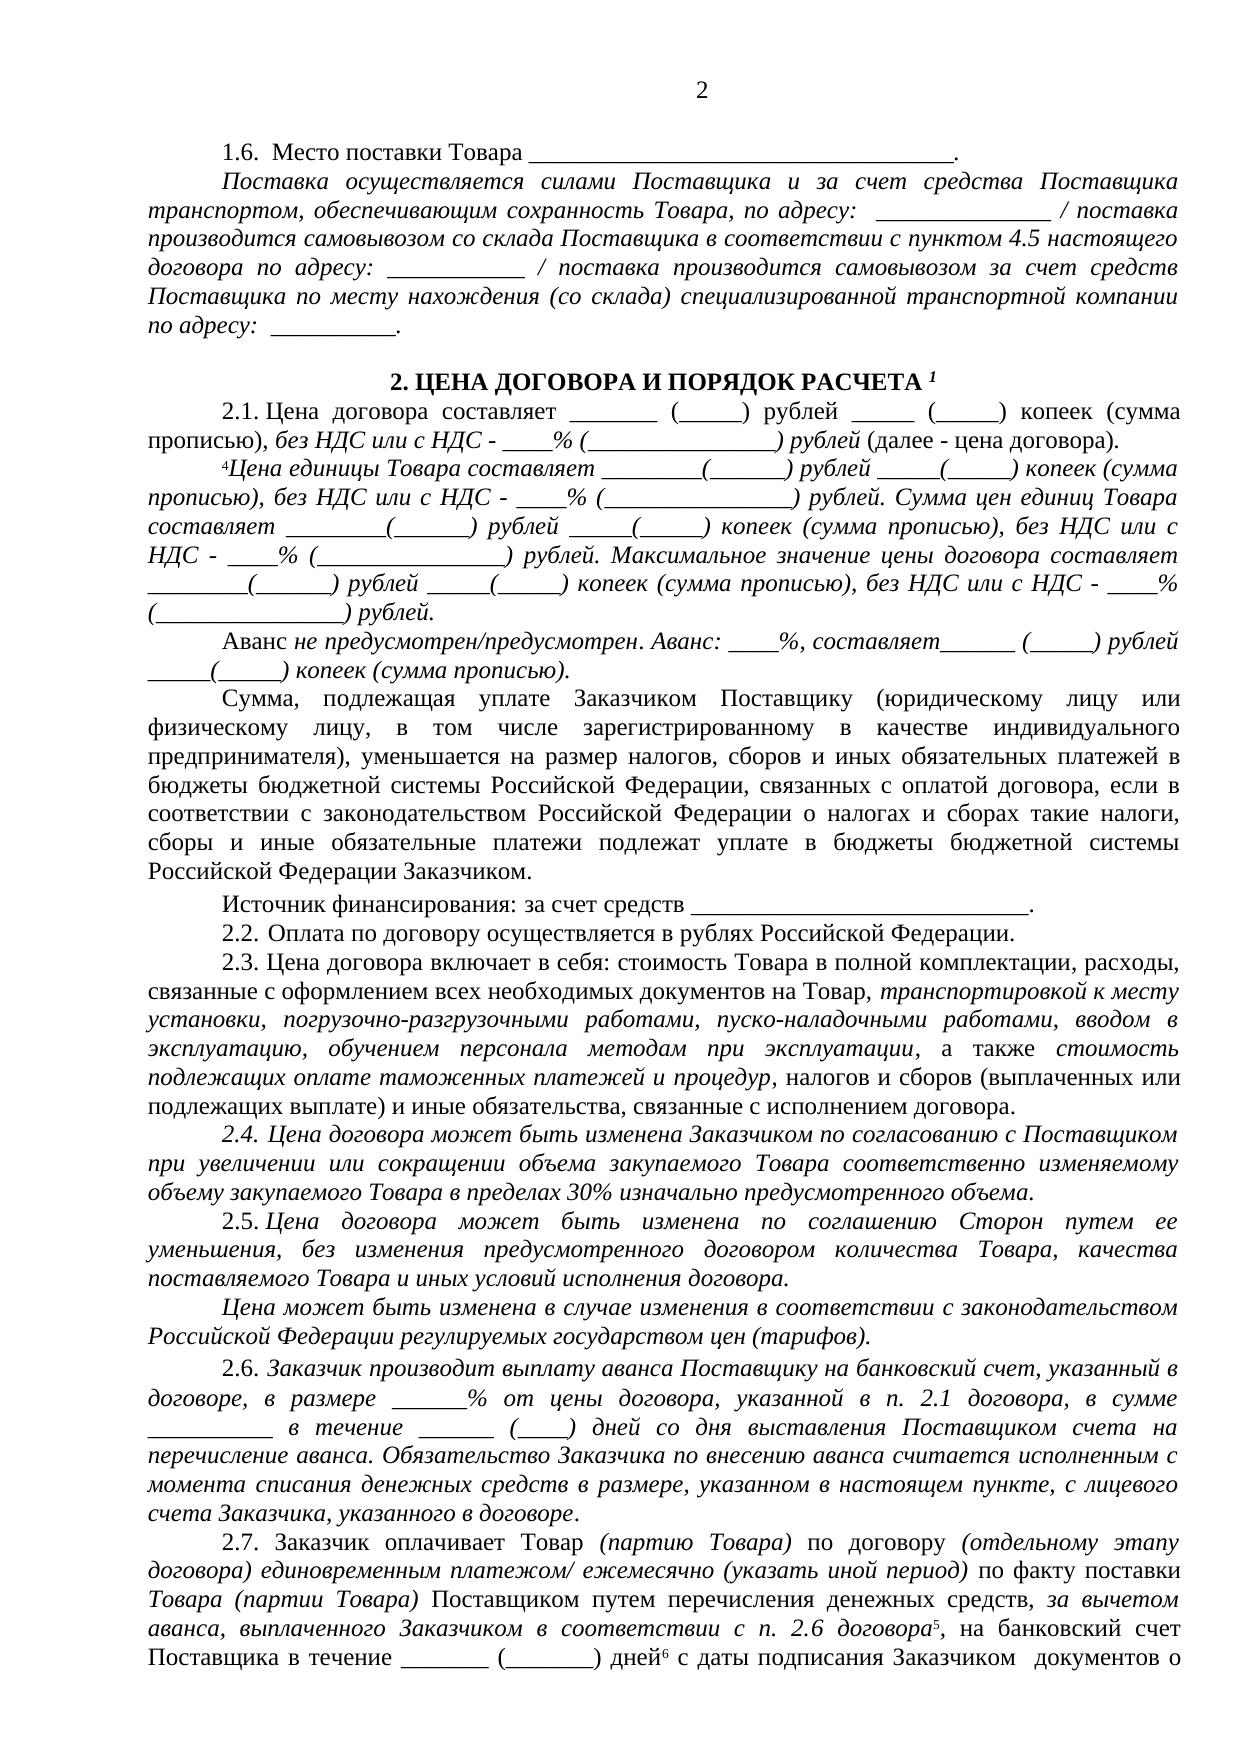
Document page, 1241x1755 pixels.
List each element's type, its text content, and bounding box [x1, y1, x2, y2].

text 2.7. Заказчик оплачивает Товар (партию Товара) по договору (отдельному этапу договора) единовременным платежом/ ежемесячно (указать иной период) по факту поставки Товара (партии Товара) Поставщиком путем перечисления денежных средств, за вычетом аванса, выплаченного Заказчиком в соответствии с п. 2.6 договора, на банковский счет Поставщика в течение _______ (_______) дней с даты подписания Заказчиком документов о [148, 1527, 1181, 1671]
text Сумма, подлежащая уплате Заказчиком Поставщику (юридическому лицу или физическому лицу, в том числе зарегистрированному в качестве индивидуального предпринимателя), уменьшается на размер налогов, сборов и иных обязательных платежей в бюджеты бюджетной системы Российской Федерации, связанных с оплатой договора, если в соответствии с законодательством Российской Федерации о налогах и сборах такие налоги, сборы и иные обязательные платежи подлежат уплате в бюджеты бюджетной системы Российской Федерации Заказчиком. [148, 683, 1181, 885]
text Поставка осуществляется силами Поставщика и за счет средства Поставщика транспортом, обеспечивающим сохранность Товара, по адресу: ______________ / поставка производится самовывозом со склада Поставщика в соответствии с пунктом 4.5 настоящего договора по адресу: ___________ / поставка производится самовывозом за счет средств Поставщика по месту нахождения (со склада) специализированной транспортной компании по адресу: __________. [148, 166, 1181, 338]
text 2.5. Цена договора может быть изменена по соглашению Сторон путем ее уменьшения, без изменения предусмотренного договором количества Товара, качества поставляемого Товара и иных условий исполнения договора. [148, 1206, 1181, 1292]
text 2.3. Цена договора включает в себя: стоимость Товара в полной комплектации, расходы, связанные с оформлением всех необходимых документов на Товар, транспортировкой к месту установки, погрузочно-разгрузочными работами, пуско-наладочными работами, вводом в эксплуатацию, обучением персонала методам при эксплуатации, а также стоимость подлежащих оплате таможенных платежей и процедур, налогов и сборов (выплаченных или подлежащих выплате) и иные обязательства, связанные с исполнением договора. [148, 947, 1181, 1119]
text Источник финансирования: за счет средств ___________________________. [148, 885, 1181, 918]
text Аванс не предусмотрен/предусмотрен. Аванс: ____%, составляет______ (_____) рублей _____(_____) копеек (сумма прописью). [148, 626, 1181, 683]
text 2.6. Заказчик производит выплату аванса Поставщику на банковский счет, указанный в договоре, в размере ______% от цены договора, указанной в п. 2.1 договора, в сумме __________ в течение ______ (____) дней со дня выставления Поставщиком счета на перечисление аванса. Обязательство Заказчика по внесению аванса считается исполненным с момента списания денежных средств в размере, указанном в настоящем пункте, с лицевого счета Заказчика, указанного в договоре. [148, 1349, 1181, 1527]
text Цена единицы Товара составляет ________(______) рублей _____(_____) копеек (сумма прописью), без НДС или с НДС - ____% (_______________) рублей. Сумма цен единиц Товара составляет ________(______) рублей _____(_____) копеек (сумма прописью), без НДС или с НДС - ____% (_______________) рублей. Максимальное значение цены договора составляет ________(______) рублей _____(_____) копеек (сумма прописью), без НДС или с НДС - ____% (_______________) рублей. [148, 453, 1181, 626]
text Цена может быть изменена в случае изменения в соответствии с законодательством Российской Федерации регулируемых государством цен (тарифов). [148, 1292, 1181, 1349]
text 1.6. Место поставки Товара __________________________________. [148, 137, 1181, 166]
text 2. ЦЕНА ДОГОВОРА И ПОРЯДОК РАСЧЕТА 1 [148, 367, 1181, 396]
text 2.4. Цена договора может быть изменена Заказчиком по согласованию с Поставщиком при увеличении или сокращении объема закупаемого Товара соответственно изменяемому объему закупаемого Товара в пределах 30% изначально предусмотренного объема. [148, 1119, 1181, 1206]
text 2.2. Оплата по договору осуществляется в рублях Российской Федерации. [148, 918, 1181, 947]
text 2.1. Цена договора составляет _______ (_____) рублей _____ (_____) копеек (сумма прописью), без НДС или с НДС - ____% (_______________) рублей (далее - цена договора). [148, 396, 1181, 453]
